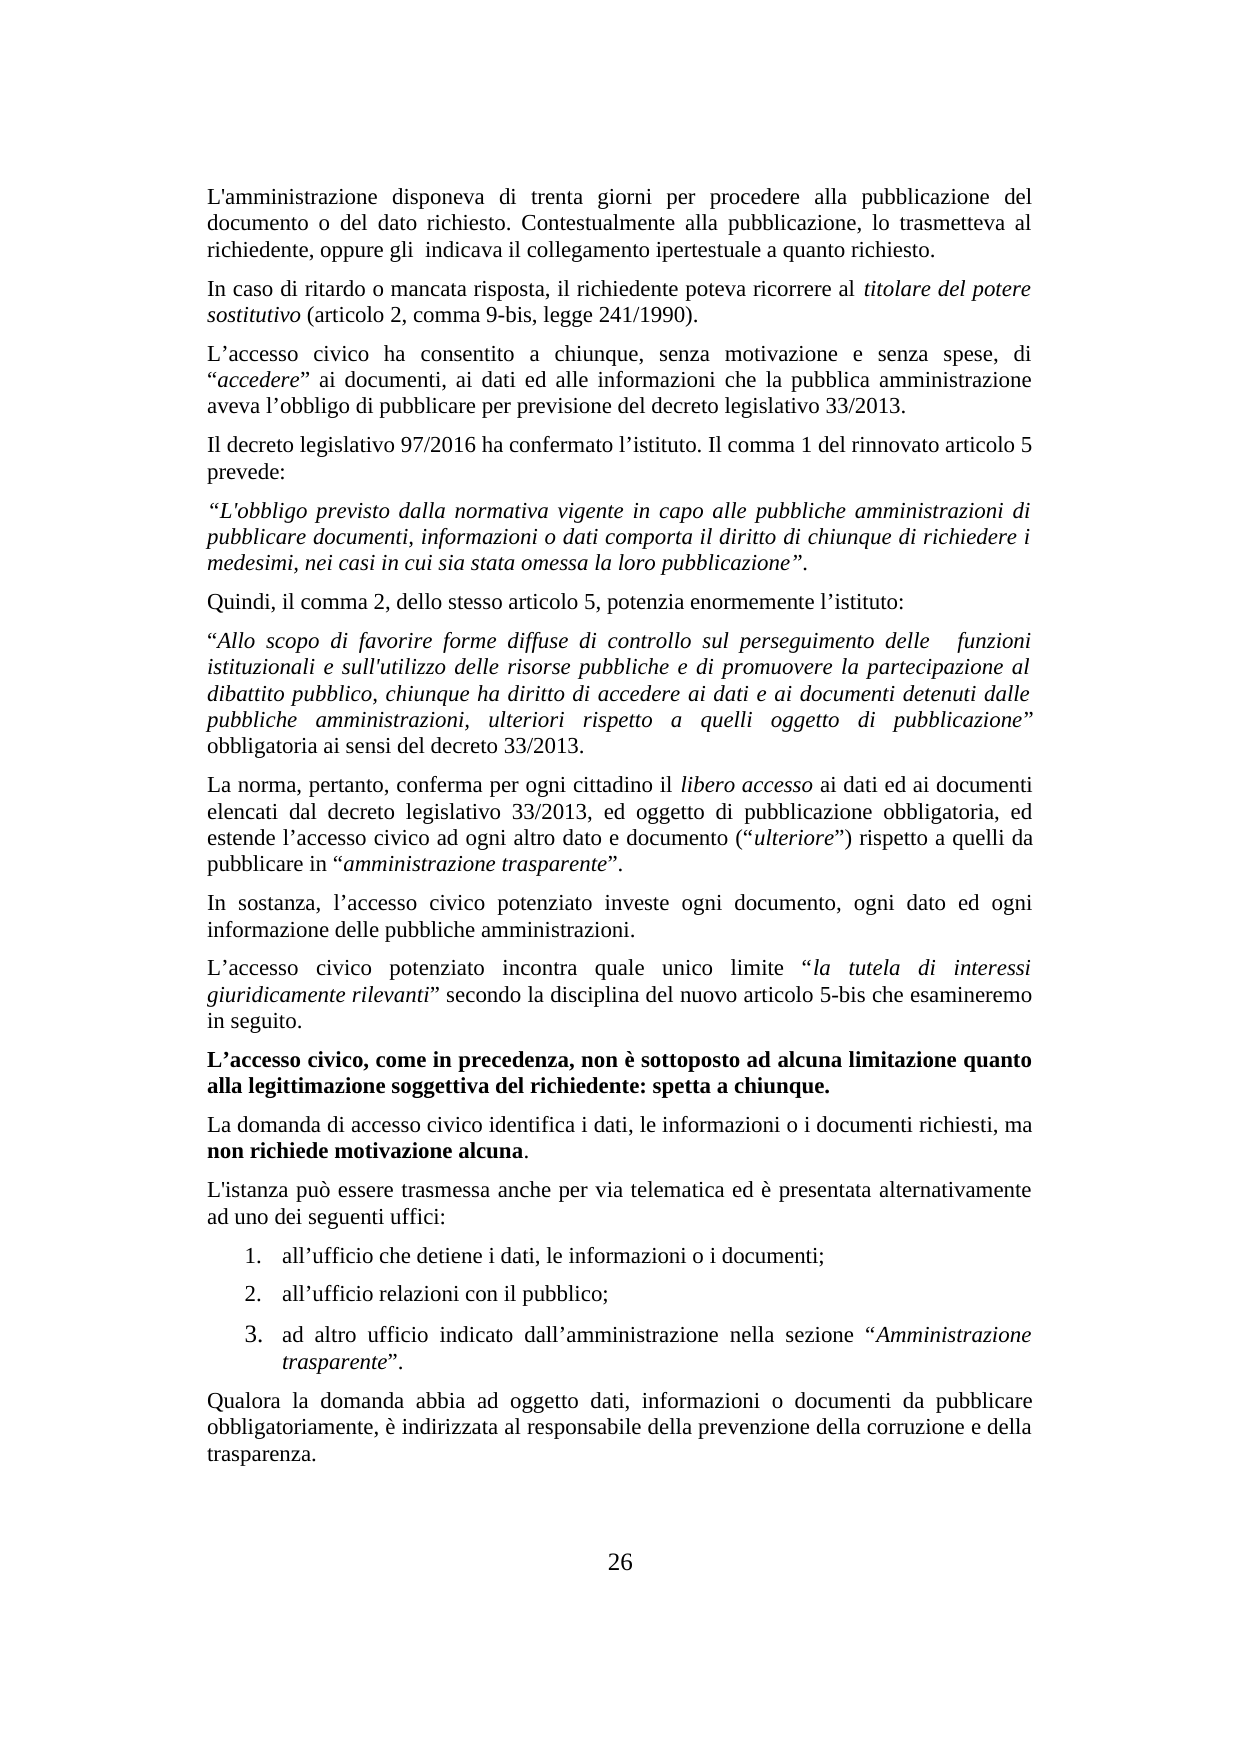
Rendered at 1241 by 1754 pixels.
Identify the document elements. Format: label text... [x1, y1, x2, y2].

text L’accesso civico, come in precedenza, non è sottoposto ad alcuna limitazione quanto alla legittimazione soggettiva del richiedente: spetta a chiunque. [207, 1046, 1033, 1099]
text L’accesso civico potenziato incontra quale unico limite “la tutela di interessi giuridicamente rilevanti” secondo la disciplina del nuovo articolo 5-bis che esamineremo in seguito. [207, 954, 1033, 1033]
text In sostanza, l’accesso civico potenziato investe ogni documento, ogni dato ed ogni informazione delle pubbliche amministrazioni. [207, 889, 1033, 942]
text Quindi, il comma 2, dello stesso articolo 5, potenzia enormemente l’istituto: [207, 588, 1033, 614]
list all’ufficio che detiene i dati, le informazioni o i documenti; [244, 1242, 1033, 1268]
text L'amministrazione disponeva di trenta giorni per procedere alla pubblicazione del documento o del dato richiesto. Contestualmente alla pubblicazione, lo trasmetteva al richiedente, oppure gli indicava il collegamento ipertestuale a quanto richiesto. [207, 183, 1033, 262]
text “Allo scopo di favorire forme diffuse di controllo sul perseguimento delle funzioni istituzionali e sull'utilizzo delle risorse pubbliche e di promuovere la partecipazione al dibattito pubblico, chiunque ha diritto di accedere ai dati e ai documenti detenuti dalle pubbliche amministrazioni, ulteriori rispetto a quelli oggetto di pubblicazione” obbligatoria ai sensi del decreto 33/2013. [207, 627, 1033, 759]
text Il decreto legislativo 97/2016 ha confermato l’istituto. Il comma 1 del rinnovato articolo 5 prevede: [207, 431, 1033, 484]
text L'istanza può essere trasmessa anche per via telematica ed è presentata alternativamente ad uno dei seguenti uffici: [207, 1176, 1033, 1229]
text L’accesso civico ha consentito a chiunque, senza motivazione e senza spese, di “accedere” ai documenti, ai dati ed alle informazioni che la pubblica amministrazione aveva l’obbligo di pubblicare per previsione del decreto legislativo 33/2013. [207, 340, 1033, 419]
text La norma, pertanto, conferma per ogni cittadino il libero accesso ai dati ed ai documenti elencati dal decreto legislativo 33/2013, ed oggetto di pubblicazione obbligatoria, ed estende l’accesso civico ad ogni altro dato e documento (“ulteriore”) rispetto a quelli da pubblicare in “amministrazione trasparente”. [207, 771, 1033, 877]
text Qualora la domanda abbia ad oggetto dati, informazioni o documenti da pubblicare obbligatoriamente, è indirizzata al responsabile della prevenzione della corruzione e della trasparenza. [207, 1387, 1033, 1466]
list all’ufficio relazioni con il pubblico; [244, 1281, 1033, 1307]
text La domanda di accesso civico identifica i dati, le informazioni o i documenti richiesti, ma non richiede motivazione alcuna. [207, 1111, 1033, 1164]
list ad altro ufficio indicato dall’amministrazione nella sezione “Amministrazione trasparente”. [244, 1319, 1033, 1374]
text “L'obbligo previsto dalla normativa vigente in capo alle pubbliche amministrazioni di pubblicare documenti, informazioni o dati comporta il diritto di chiunque di richiedere i medesimi, nei casi in cui sia stata omessa la loro pubblicazione”. [207, 497, 1033, 576]
text In caso di ritardo o mancata risposta, il richiedente poteva ricorrere al titolare del potere sostitutivo (articolo 2, comma 9-bis, legge 241/1990). [207, 275, 1033, 327]
